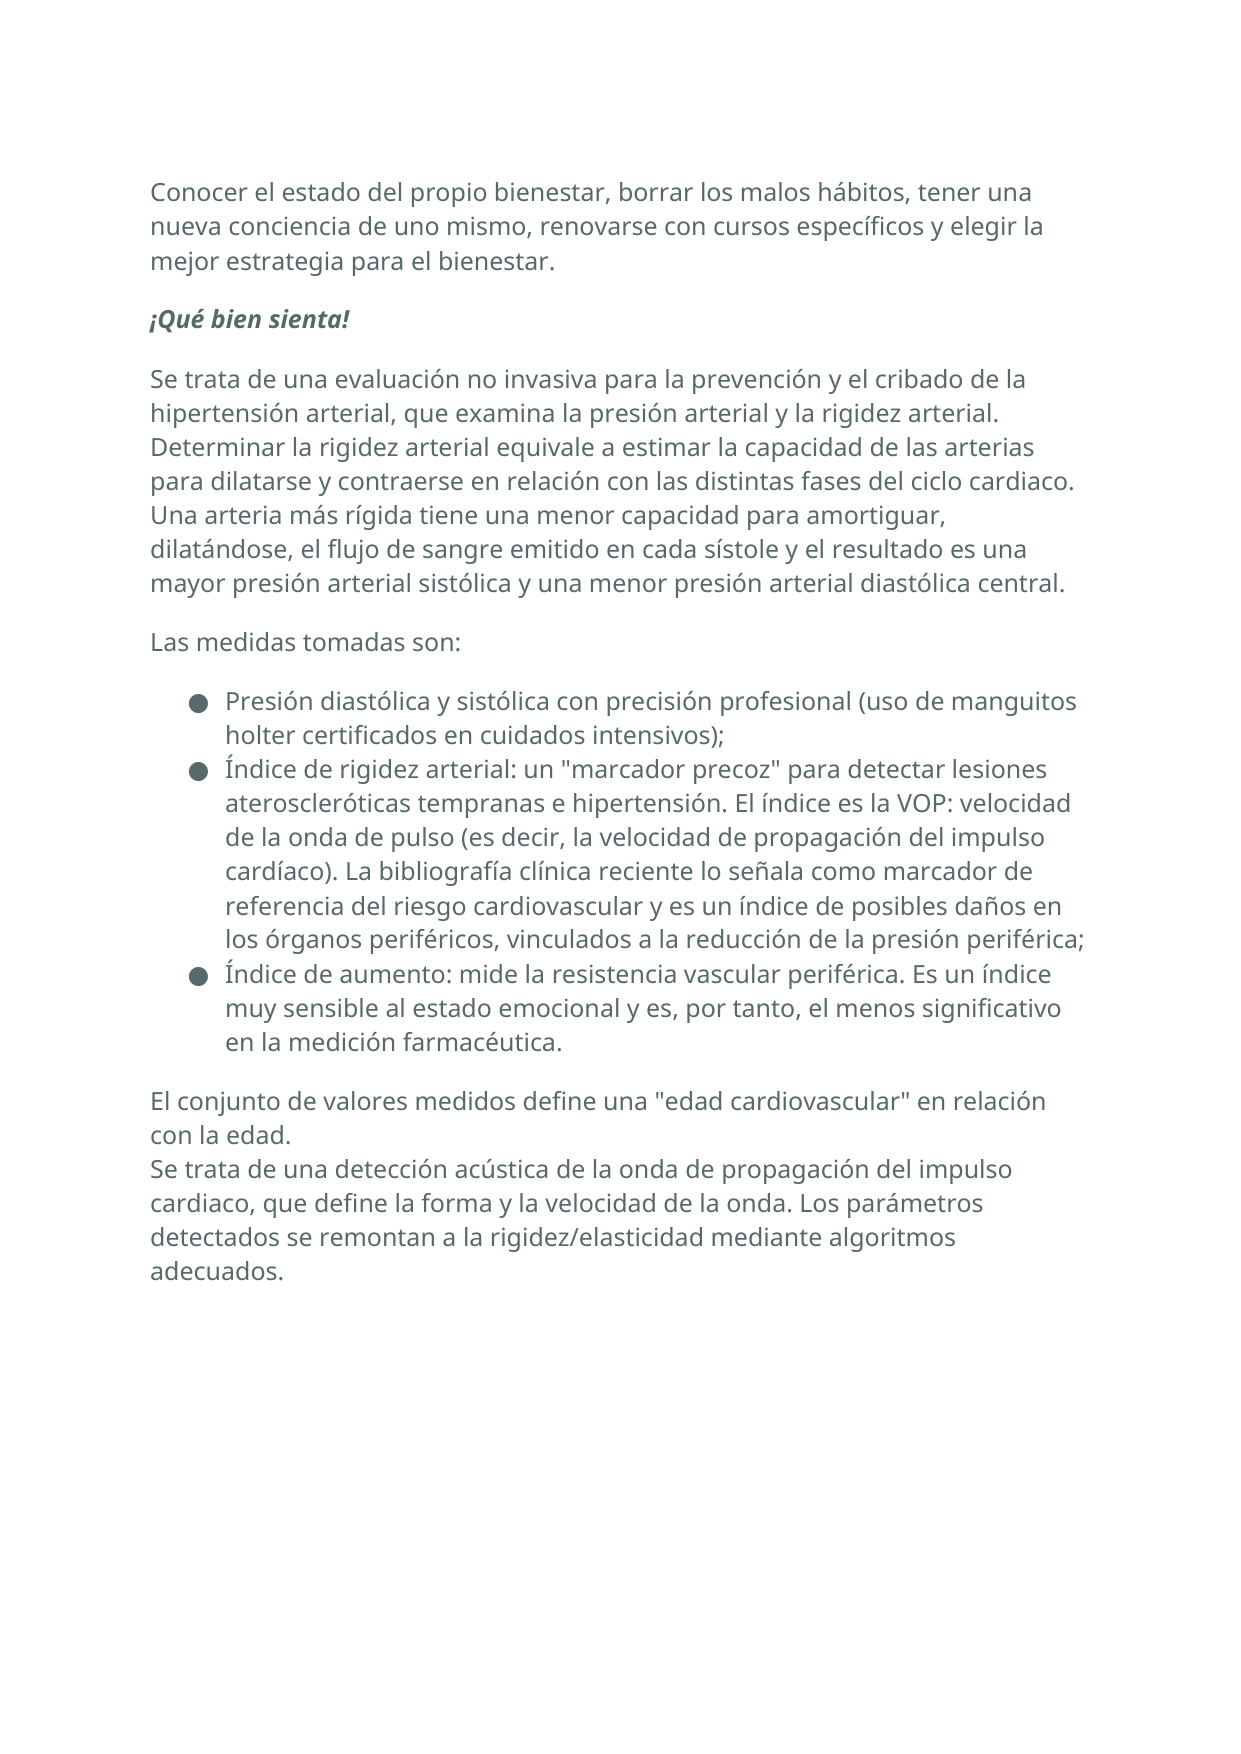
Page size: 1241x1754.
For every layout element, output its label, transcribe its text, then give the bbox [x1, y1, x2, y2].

text Conocer el estado del propio bienestar, borrar los malos hábitos, tener una nueva conciencia de uno mismo, renovarse con cursos específicos y elegir la mejor estrategia para el bienestar. [150, 175, 1090, 277]
list Índice de aumento: mide la resistencia vascular periférica. Es un índice muy sensible al estado emocional y es, por tanto, el menos significativo en la medición farmacéutica. [187, 956, 1090, 1058]
text Las medidas tomadas son: [150, 625, 1090, 659]
list Presión diastólica y sistólica con precisión profesional (uso de manguitos holter certificados en cuidados intensivos); [187, 684, 1090, 752]
text Se trata de una evaluación no invasiva para la prevención y el cribado de la hipertensión arterial, que examina la presión arterial y la rigidez arterial. Determinar la rigidez arterial equivale a estimar la capacidad de las arterias para dilatarse y contraerse en relación con las distintas fases del ciclo cardiaco. Una arteria más rígida tiene una menor capacidad para amortiguar, dilatándose, el flujo de sangre emitido en cada sístole y el resultado es una mayor presión arterial sistólica y una menor presión arterial diastólica central. [150, 361, 1090, 600]
text El conjunto de valores medidos define una "edad cardiovascular" en relación con la edad. Se trata de una detección acústica de la onda de propagación del impulso cardiaco, que define la forma y la velocidad de la onda. Los parámetros detectados se remontan a la rigidez/elasticidad mediante algoritmos adecuados. [150, 1083, 1090, 1322]
list Índice de rigidez arterial: un "marcador precoz" para detectar lesiones ateroscleróticas tempranas e hipertensión. El índice es la VOP: velocidad de la onda de pulso (es decir, la velocidad de propagación del impulso cardíaco). La bibliografía clínica reciente lo señala como marcador de referencia del riesgo cardiovascular y es un índice de posibles daños en los órganos periféricos, vinculados a la reducción de la presión periférica; [187, 752, 1090, 956]
text ¡Qué bien sienta! [150, 302, 1090, 336]
